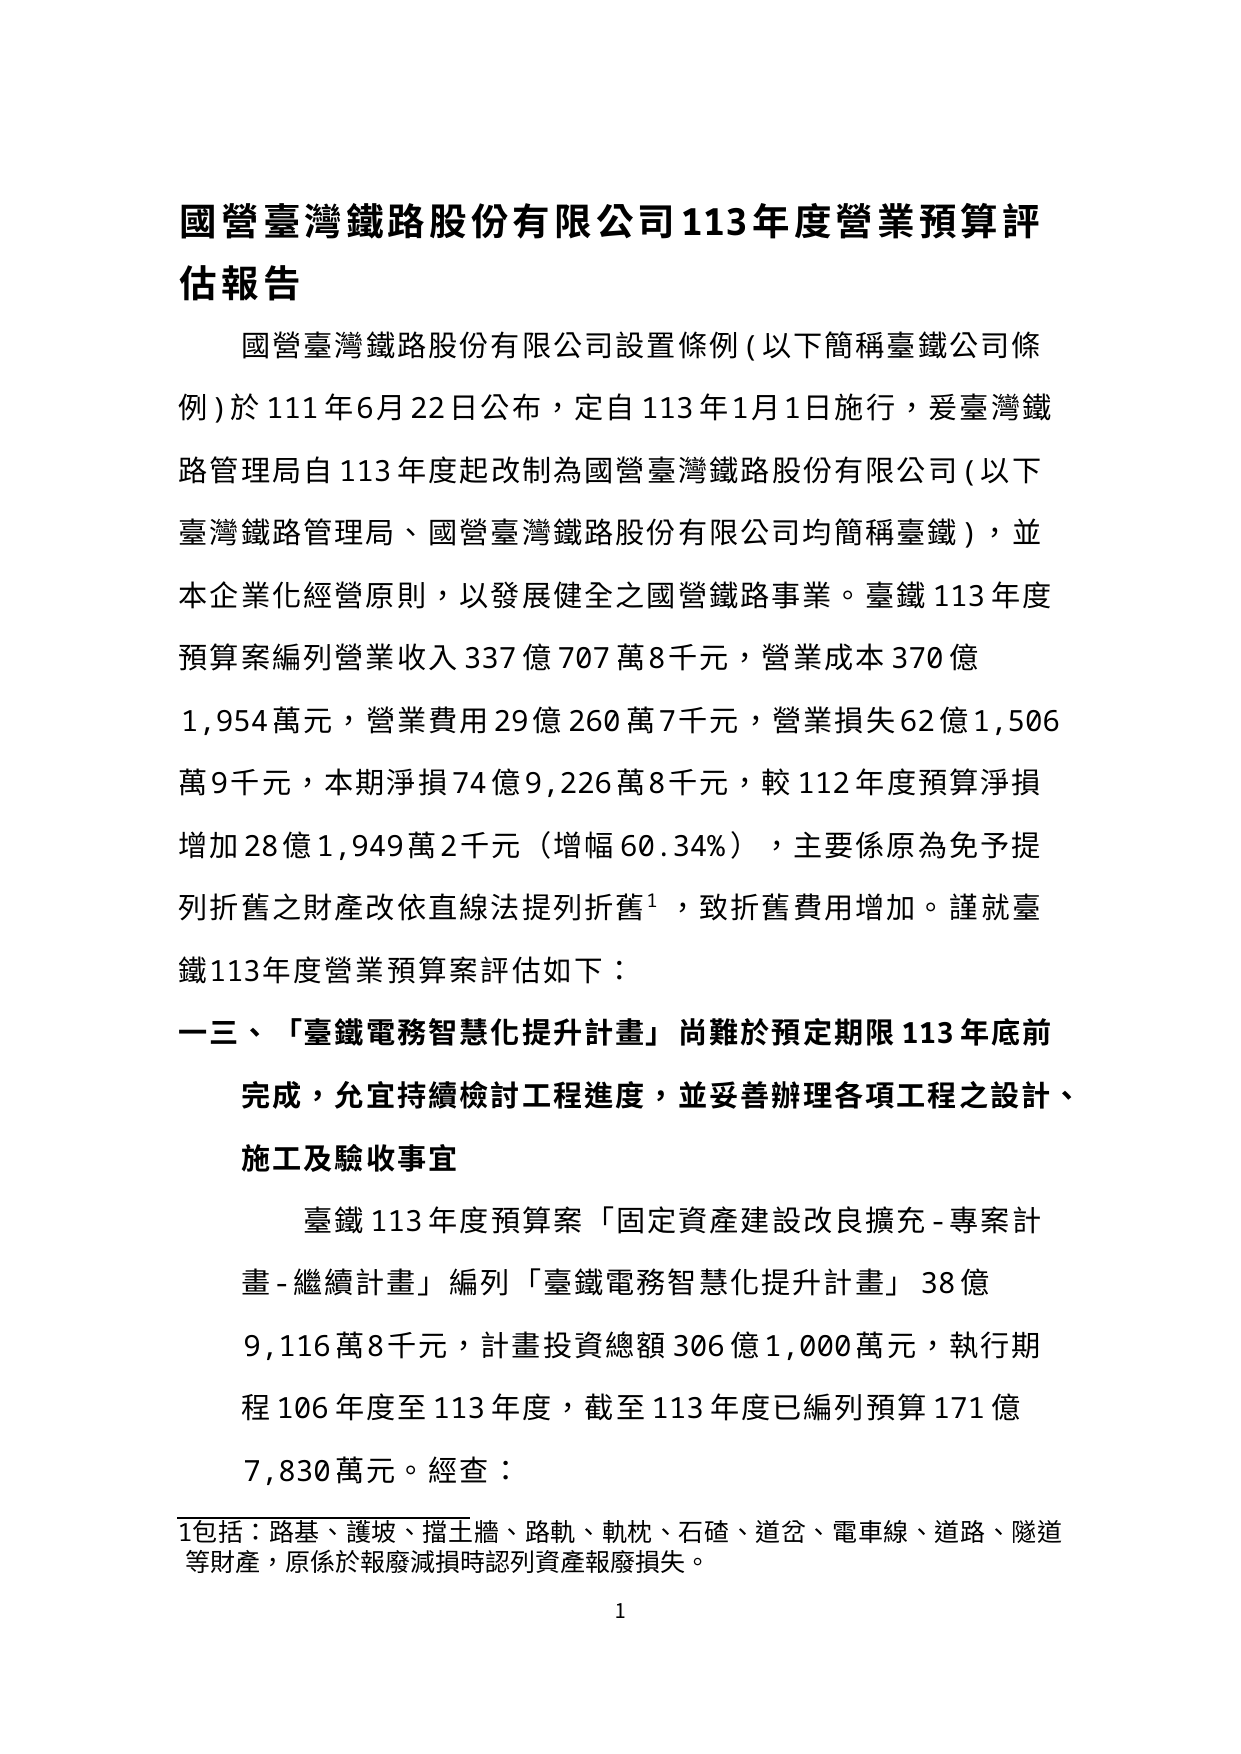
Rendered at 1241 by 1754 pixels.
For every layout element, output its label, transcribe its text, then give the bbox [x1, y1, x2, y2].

text 包括：路基、護坡、擋土牆、路軌、軌枕、石碴、道岔、電車線、道路、隧道等財產，原係於報廢減損時認列資產報廢損失。 [177, 1518, 1063, 1577]
text 一三、「臺鐵電務智慧化提升計畫」尚難於預定期限113年底前完成，允宜持續檢討工程進度，並妥善辦理各項工程之設計、施工及驗收事宜 [177, 990, 1063, 1177]
text 國營臺灣鐵路股份有限公司設置條例(以下簡稱臺鐵公司條例)於111年6月22日公布，定自113年1月1日施行，爰臺灣鐵路管理局自113年度起改制為國營臺灣鐵路股份有限公司(以下臺灣鐵路管理局、國營臺灣鐵路股份有限公司均簡稱臺鐵)，並本企業化經營原則，以發展健全之國營鐵路事業。臺鐵113年度預算案編列營業收入337億707萬8千元，營業成本370億1,954萬元，營業費用29億260萬7千元，營業損失62億1,506萬9千元，本期淨損74億9,226萬8千元，較112年度預算淨損增加28億1,949萬2千元（增幅60.34%），主要係原為免予提列折舊之財產改依直線法提列折舊，致折舊費用增加。謹就臺鐵113年度營業預算案評估如下： [177, 302, 1063, 990]
text 國營臺灣鐵路股份有限公司113年度營業預算評估報告 [177, 177, 1063, 302]
text 臺鐵113年度預算案「固定資產建設改良擴充-專案計畫-繼續計畫」編列「臺鐵電務智慧化提升計畫」38億9,116萬8千元，計畫投資總額306億1,000萬元，執行期程106年度至113年度，截至113年度已編列預算171億7,830萬元。經查： [236, 1177, 1063, 1490]
